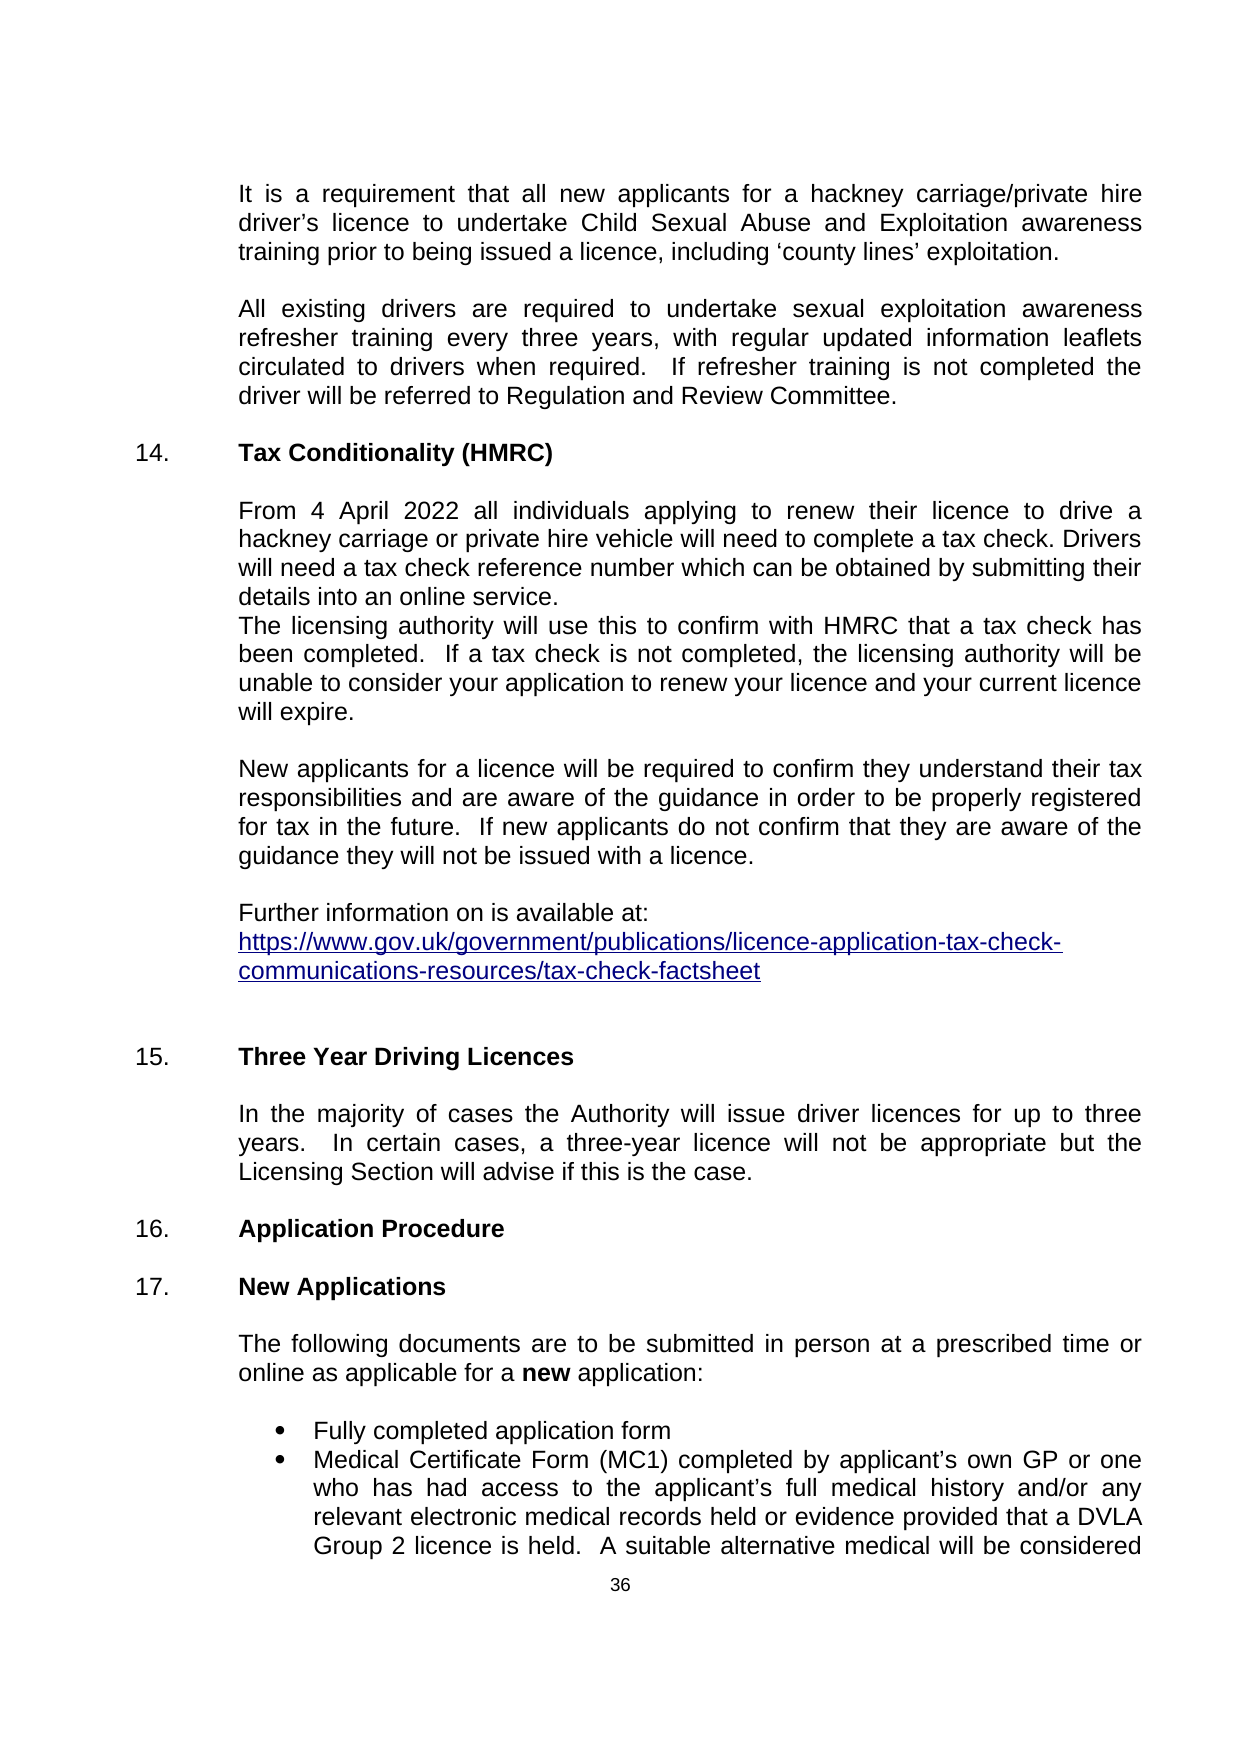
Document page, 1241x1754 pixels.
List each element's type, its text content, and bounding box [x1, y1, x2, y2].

table_cell Fully completed application form [227, 1416, 1155, 1444]
table_cell [124, 1416, 227, 1444]
table_cell [124, 1330, 227, 1387]
table_cell From 4 April 2022 all individuals applying to renew their licence to drive a hackney carriage or private hire vehicle will need to complete a tax check. Drivers will need a tax check reference number which can be obtained by submitting their details into an online service. The licensing authority will use this to confirm with HMRC that a tax check has been completed. If a tax check is not completed, the licensing authority will be unable to consider your application to renew your licence and your current licence will expire. New applicants for a licence will be required to confirm they understand their tax responsibilities and are aware of the guidance in order to be properly registered for tax in the future. If new applicants do not confirm that they are aware of the guidance they will not be issued with a licence. Further information on is available at: https://www.gov.uk/government/publications/licence-application-tax-check-communications-resources/tax-check-factsheet [227, 496, 1155, 1013]
table_cell [124, 180, 227, 409]
table_cell [124, 1013, 227, 1042]
table_cell [227, 1013, 1155, 1042]
table_cell [124, 1100, 227, 1214]
table_cell [124, 1071, 227, 1099]
table_cell [227, 410, 1155, 438]
table_cell 16. [124, 1215, 227, 1243]
table_cell 15. [124, 1042, 227, 1071]
table_cell In the majority of cases the Authority will issue driver licences for up to three years. In certain cases, a three-year licence will not be appropriate but the Licensing Section will advise if this is the case. [227, 1100, 1155, 1214]
table_cell 14. [124, 438, 227, 467]
table_cell Tax Conditionality (HMRC) [227, 438, 1155, 467]
table_cell [227, 467, 1155, 496]
table_cell 17. [124, 1272, 227, 1301]
table_cell It is a requirement that all new applicants for a hackney carriage/private hire driver’s licence to undertake Child Sexual Abuse and Exploitation awareness training prior to being issued a licence, including ‘county lines’ exploitation. All existing drivers are required to undertake sexual exploitation awareness refresher training every three years, with regular updated information leaflets circulated to drivers when required. If refresher training is not completed the driver will be referred to Regulation and Review Committee. [227, 180, 1155, 409]
table_cell [124, 410, 227, 438]
table_cell [124, 496, 227, 1013]
table_cell [227, 1387, 1155, 1416]
table_cell [227, 1243, 1155, 1272]
table_cell Three Year Driving Licences [227, 1042, 1155, 1071]
table_cell [124, 1387, 227, 1416]
table_cell [227, 1071, 1155, 1099]
table_cell [124, 1301, 227, 1329]
table_cell [227, 1301, 1155, 1329]
table_cell Medical Certificate Form (MC1) completed by applicant’s own GP or one who has had access to the applicant’s full medical history and/or any relevant electronic medical records held or evidence provided that a DVLA Group 2 licence is held. A suitable alternative medical will be considered [227, 1445, 1155, 1560]
table_cell The following documents are to be submitted in person at a prescribed time or online as applicable for a new application: [227, 1330, 1155, 1387]
table_cell Application Procedure [227, 1215, 1155, 1243]
table_cell [124, 1445, 227, 1560]
table_cell [124, 1243, 227, 1272]
table_cell New Applications [227, 1272, 1155, 1301]
table_cell [124, 467, 227, 496]
